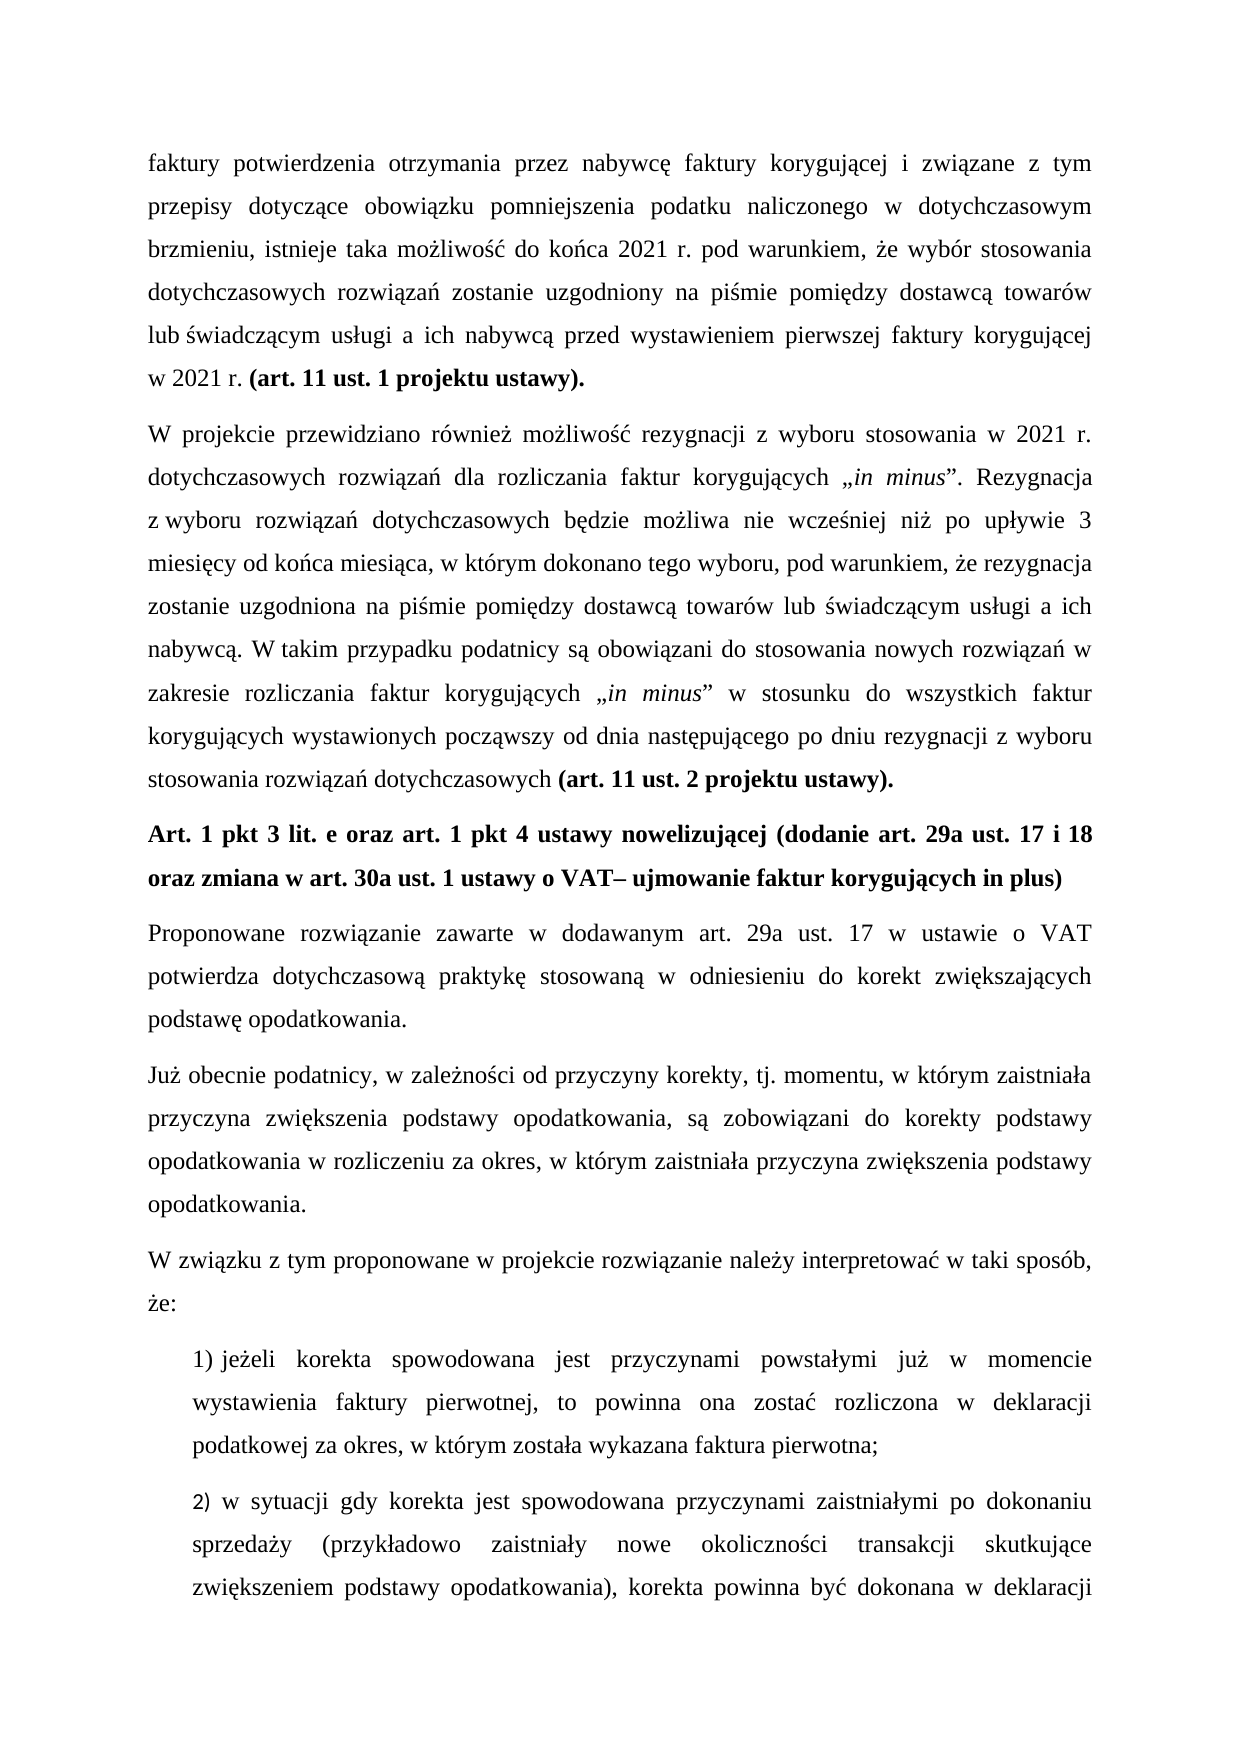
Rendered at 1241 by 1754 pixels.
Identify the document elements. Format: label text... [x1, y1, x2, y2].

text W projekcie przewidziano również możliwość rezygnacji z wyboru stosowania w 2021 r. dotychczasowych rozwiązań dla rozliczania faktur korygujących „in minus”. Rezygnacja z wyboru rozwiązań dotychczasowych będzie możliwa nie wcześniej niż po upływie 3 miesięcy od końca miesiąca, w którym dokonano tego wyboru, pod warunkiem, że rezygnacja zostanie uzgodniona na piśmie pomiędzy dostawcą towarów lub świadczącym usługi a ich nabywcą. W takim przypadku podatnicy są obowiązani do stosowania nowych rozwiązań w zakresie rozliczania faktur korygujących „in minus” w stosunku do wszystkich faktur korygujących wystawionych począwszy od dnia następującego po dniu rezygnacji z wyboru stosowania rozwiązań dotychczasowych (art. 11 ust. 2 projektu ustawy). [148, 419, 1093, 793]
text W związku z tym proponowane w projekcie rozwiązanie należy interpretować w taki sposób, że: [148, 1245, 1093, 1317]
list w sytuacji gdy korekta jest spowodowana przyczynami zaistniałymi po dokonaniu sprzedaży (przykładowo zaistniały nowe okoliczności transakcji skutkujące zwiększeniem podstawy opodatkowania), korekta powinna być dokonana w deklaracji [192, 1486, 1093, 1601]
list jeżeli korekta spowodowana jest przyczynami powstałymi już w momencie wystawienia faktury pierwotnej, to powinna ona zostać rozliczona w deklaracji podatkowej za okres, w którym została wykazana faktura pierwotna; [192, 1344, 1093, 1459]
text Już obecnie podatnicy, w zależności od przyczyny korekty, tj. momentu, w którym zaistniała przyczyna zwiększenia podstawy opodatkowania, są zobowiązani do korekty podstawy opodatkowania w rozliczeniu za okres, w którym zaistniała przyczyna zwiększenia podstawy opodatkowania. [148, 1060, 1093, 1218]
text faktury potwierdzenia otrzymania przez nabywcę faktury korygującej i związane z tym przepisy dotyczące obowiązku pomniejszenia podatku naliczonego w dotychczasowym brzmieniu, istnieje taka możliwość do końca 2021 r. pod warunkiem, że wybór stosowania dotychczasowych rozwiązań zostanie uzgodniony na piśmie pomiędzy dostawcą towarów lub świadczącym usługi a ich nabywcą przed wystawieniem pierwszej faktury korygującej w 2021 r. (art. 11 ust. 1 projektu ustawy). [148, 148, 1093, 392]
text Proponowane rozwiązanie zawarte w dodawanym art. 29a ust. 17 w ustawie o VAT potwierdza dotychczasową praktykę stosowaną w odniesieniu do korekt zwiększających podstawę opodatkowania. [148, 918, 1093, 1033]
text Art. 1 pkt 3 lit. e oraz art. 1 pkt 4 ustawy nowelizującej (dodanie art. 29a ust. 17 i 18 oraz zmiana w art. 30a ust. 1 ustawy o VAT– ujmowanie faktur korygujących in plus) [148, 819, 1093, 891]
